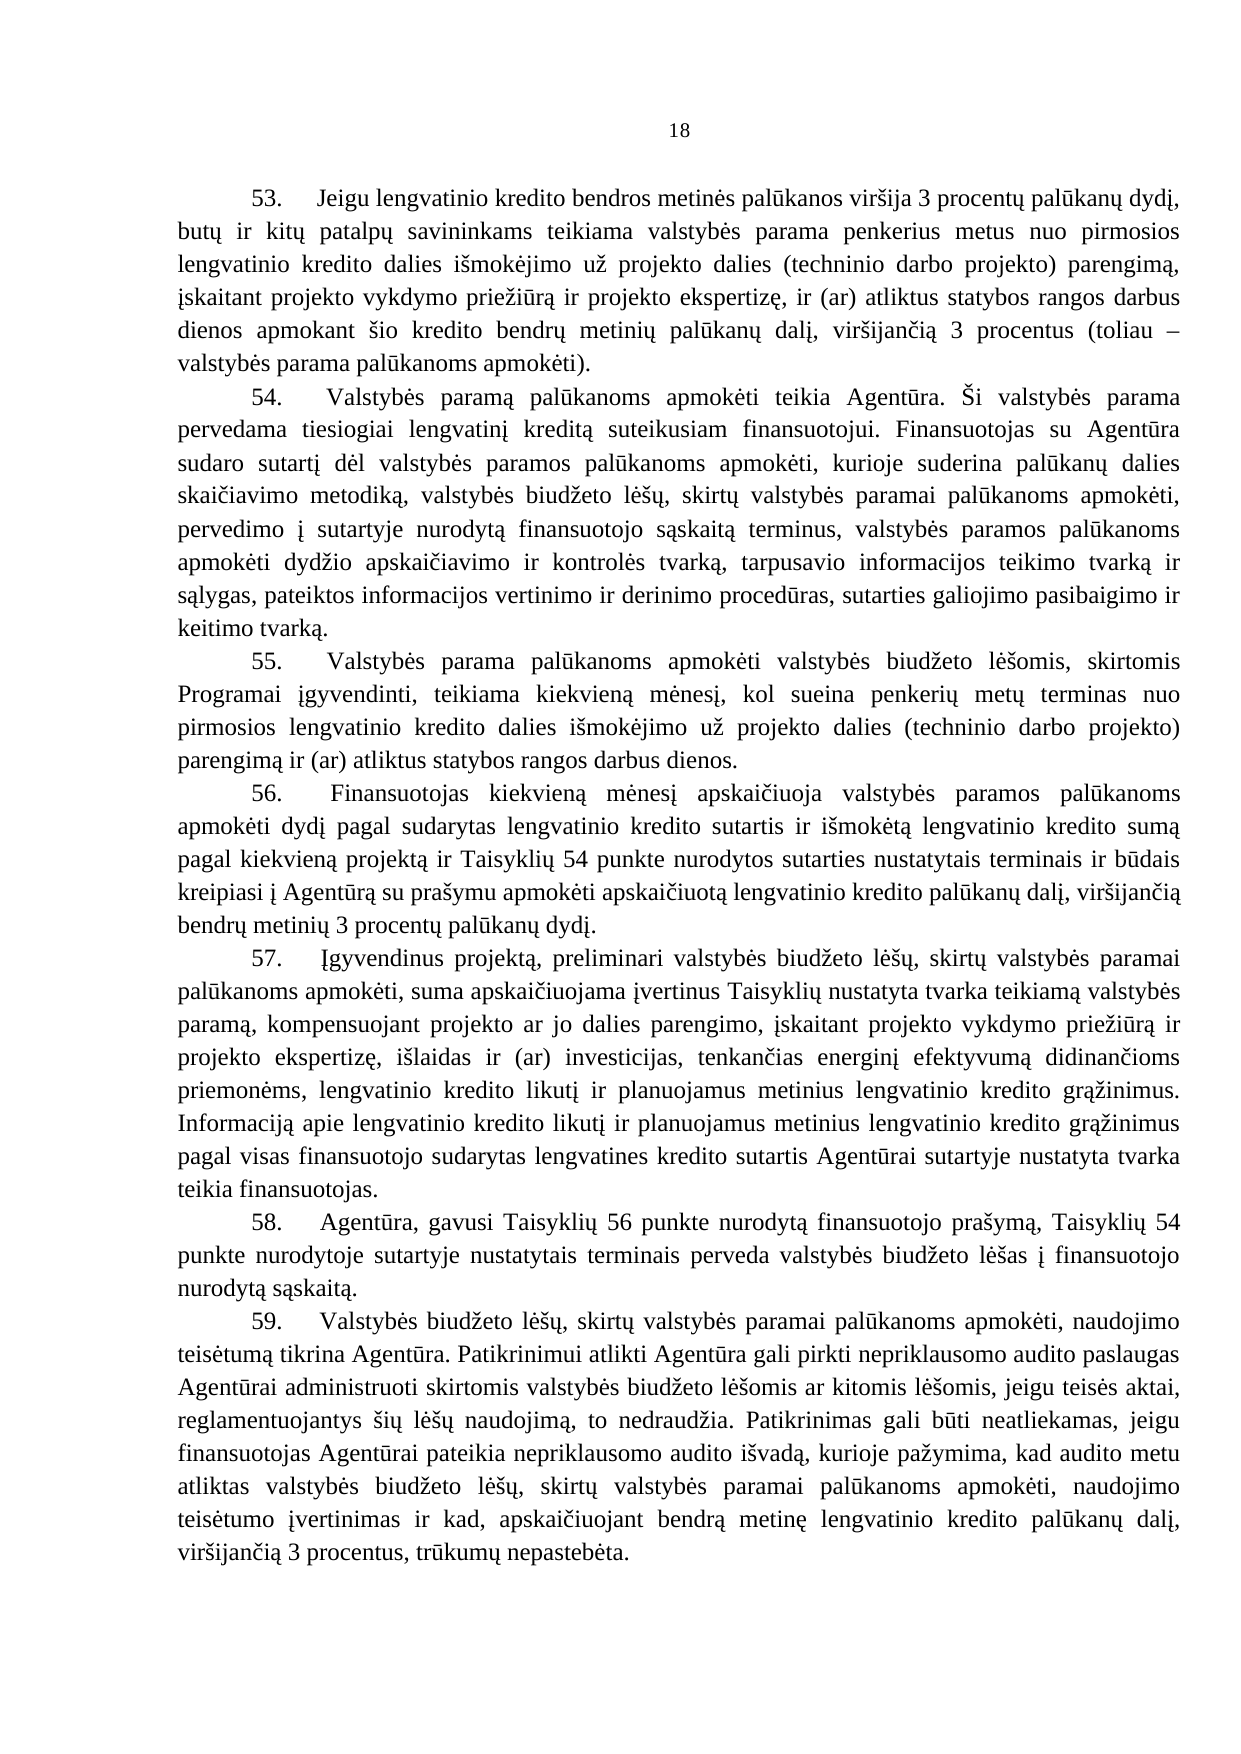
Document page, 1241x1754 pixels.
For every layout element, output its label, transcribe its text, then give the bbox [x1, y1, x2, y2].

text 54. Valstybės paramą palūkanoms apmokėti teikia Agentūra. Ši valstybės parama pervedama tiesiogiai lengvatinį kreditą suteikusiam finansuotojui. Finansuotojas su Agentūra sudaro sutartį dėl valstybės paramos palūkanoms apmokėti, kurioje suderina palūkanų dalies skaičiavimo metodiką, valstybės biudžeto lėšų, skirtų valstybės paramai palūkanoms apmokėti, pervedimo į sutartyje nurodytą finansuotojo sąskaitą terminus, valstybės paramos palūkanoms apmokėti dydžio apskaičiavimo ir kontrolės tvarką, tarpusavio informacijos teikimo tvarką ir sąlygas, pateiktos informacijos vertinimo ir derinimo procedūras, sutarties galiojimo pasibaigimo ir keitimo tvarką. [177, 382, 1181, 641]
text 55. Valstybės parama palūkanoms apmokėti valstybės biudžeto lėšomis, skirtomis Programai įgyvendinti, teikiama kiekvieną mėnesį, kol sueina penkerių metų terminas nuo pirmosios lengvatinio kredito dalies išmokėjimo už projekto dalies (techninio darbo projekto) parengimą ir (ar) atliktus statybos rangos darbus dienos. [177, 646, 1181, 773]
text 58. Agentūra, gavusi Taisyklių 56 punkte nurodytą finansuotojo prašymą, Taisyklių 54 punkte nurodytoje sutartyje nustatytais terminais perveda valstybės biudžeto lėšas į finansuotojo nurodytą sąskaitą. [177, 1207, 1181, 1302]
text 57. Įgyvendinus projektą, preliminari valstybės biudžeto lėšų, skirtų valstybės paramai palūkanoms apmokėti, suma apskaičiuojama įvertinus Taisyklių nustatyta tvarka teikiamą valstybės paramą, kompensuojant projekto ar jo dalies parengimo, įskaitant projekto vykdymo priežiūrą ir projekto ekspertizę, išlaidas ir (ar) investicijas, tenkančias energinį efektyvumą didinančioms priemonėms, lengvatinio kredito likutį ir planuojamus metinius lengvatinio kredito grąžinimus. Informaciją apie lengvatinio kredito likutį ir planuojamus metinius lengvatinio kredito grąžinimus pagal visas finansuotojo sudarytas lengvatines kredito sutartis Agentūrai sutartyje nustatyta tvarka teikia finansuotojas. [177, 943, 1181, 1203]
text 59. Valstybės biudžeto lėšų, skirtų valstybės paramai palūkanoms apmokėti, naudojimo teisėtumą tikrina Agentūra. Patikrinimui atlikti Agentūra gali pirkti nepriklausomo audito paslaugas Agentūrai administruoti skirtomis valstybės biudžeto lėšomis ar kitomis lėšomis, jeigu teisės aktai, reglamentuojantys šių lėšų naudojimą, to nedraudžia. Patikrinimas gali būti neatliekamas, jeigu finansuotojas Agentūrai pateikia nepriklausomo audito išvadą, kurioje pažymima, kad audito metu atliktas valstybės biudžeto lėšų, skirtų valstybės paramai palūkanoms apmokėti, naudojimo teisėtumo įvertinimas ir kad, apskaičiuojant bendrą metinę lengvatinio kredito palūkanų dalį, viršijančią 3 procentus, trūkumų nepastebėta. [177, 1306, 1181, 1566]
text 56. Finansuotojas kiekvieną mėnesį apskaičiuoja valstybės paramos palūkanoms apmokėti dydį pagal sudarytas lengvatinio kredito sutartis ir išmokėtą lengvatinio kredito sumą pagal kiekvieną projektą ir Taisyklių 54 punkte nurodytos sutarties nustatytais terminais ir būdais kreipiasi į Agentūrą su prašymu apmokėti apskaičiuotą lengvatinio kredito palūkanų dalį, viršijančią bendrų metinių 3 procentų palūkanų dydį. [177, 778, 1181, 939]
text 53. Jeigu lengvatinio kredito bendros metinės palūkanos viršija 3 procentų palūkanų dydį, butų ir kitų patalpų savininkams teikiama valstybės parama penkerius metus nuo pirmosios lengvatinio kredito dalies išmokėjimo už projekto dalies (techninio darbo projekto) parengimą, įskaitant projekto vykdymo priežiūrą ir projekto ekspertizę, ir (ar) atliktus statybos rangos darbus dienos apmokant šio kredito bendrų metinių palūkanų dalį, viršijančią 3 procentus (toliau – valstybės parama palūkanoms apmokėti). [177, 183, 1181, 377]
